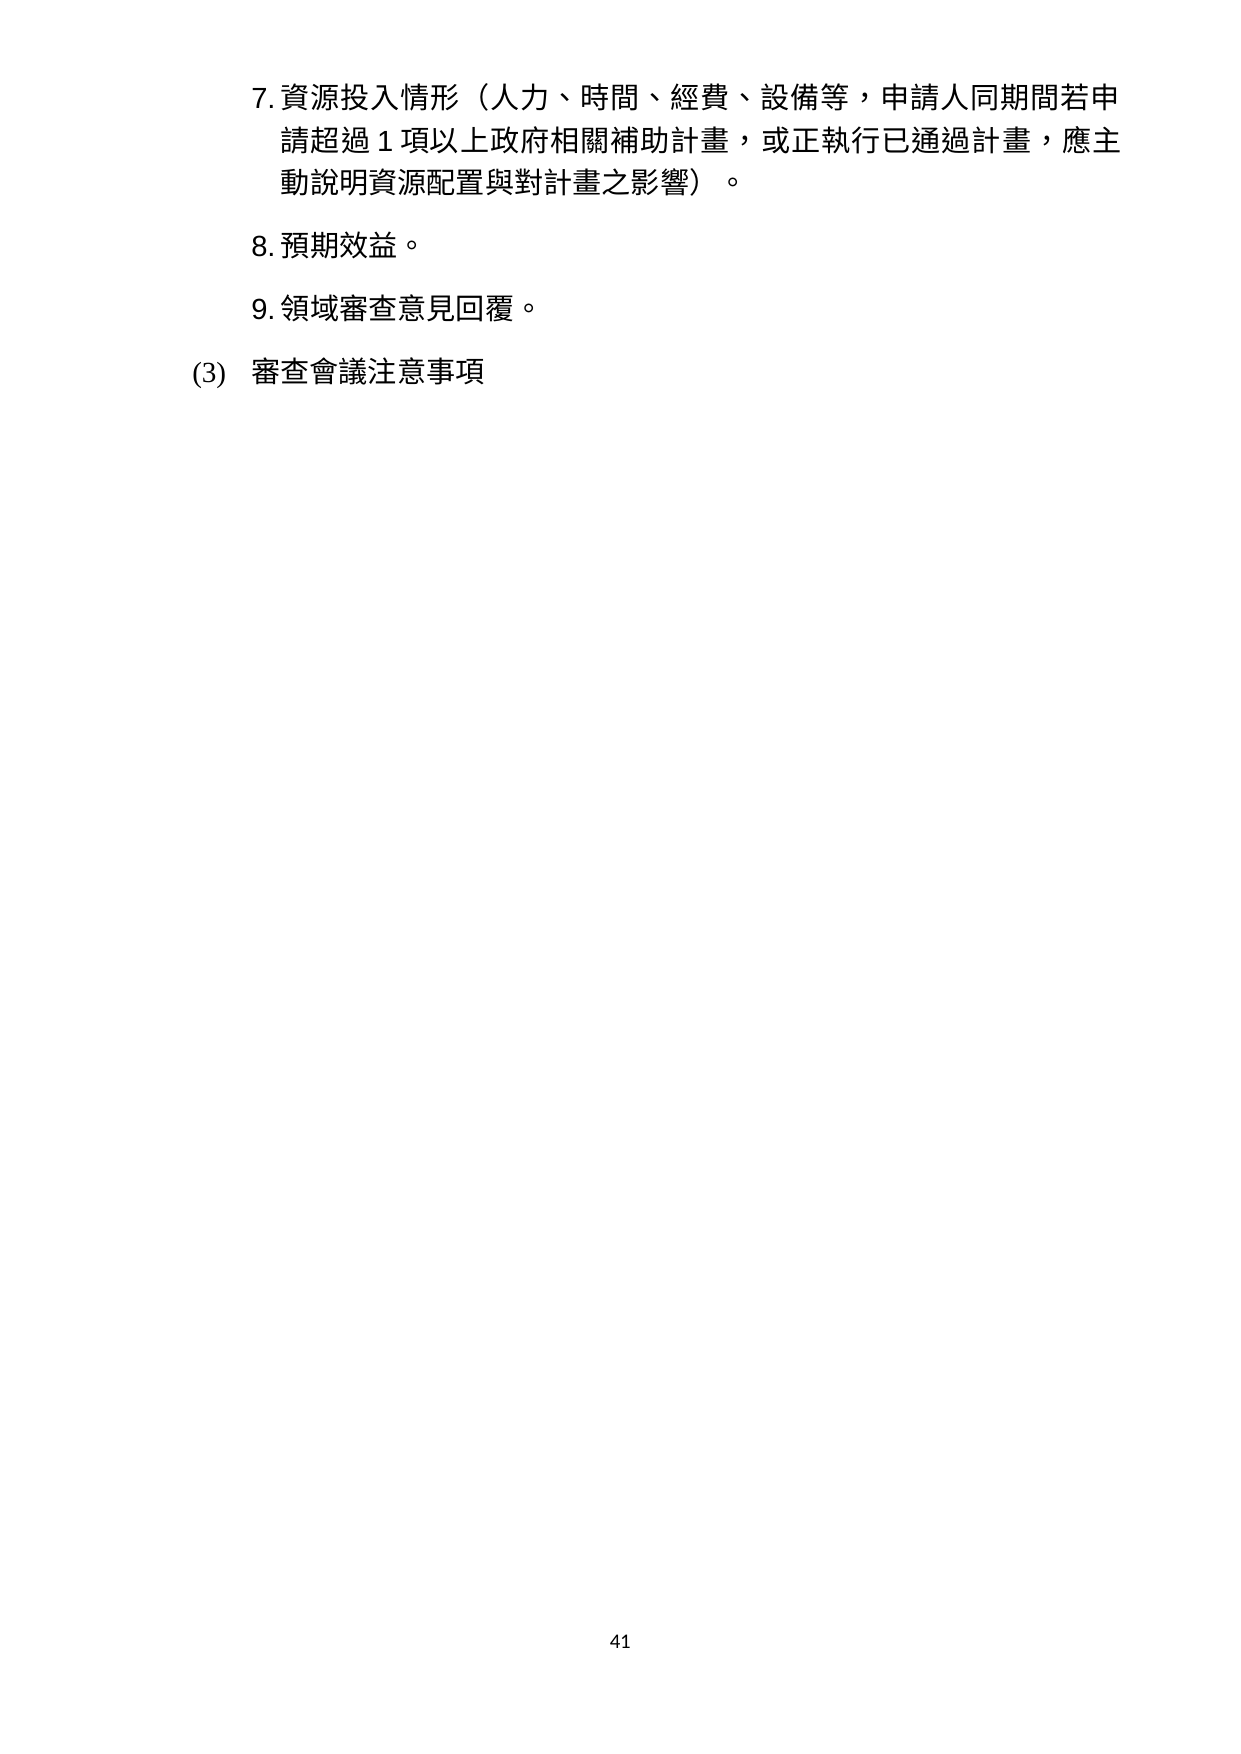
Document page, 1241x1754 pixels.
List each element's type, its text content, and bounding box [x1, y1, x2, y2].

list 審查會議注意事項 [192, 349, 1122, 391]
list 領域審查意見回覆。 [251, 286, 1122, 328]
list 資源投入情形（人力、時間、經費、設備等，申請人同期間若申請超過1項以上政府相關補助計畫，或正執行已通過計畫，應主動說明資源配置與對計畫之影響）。 [251, 75, 1122, 202]
list 預期效益。 [251, 223, 1122, 265]
